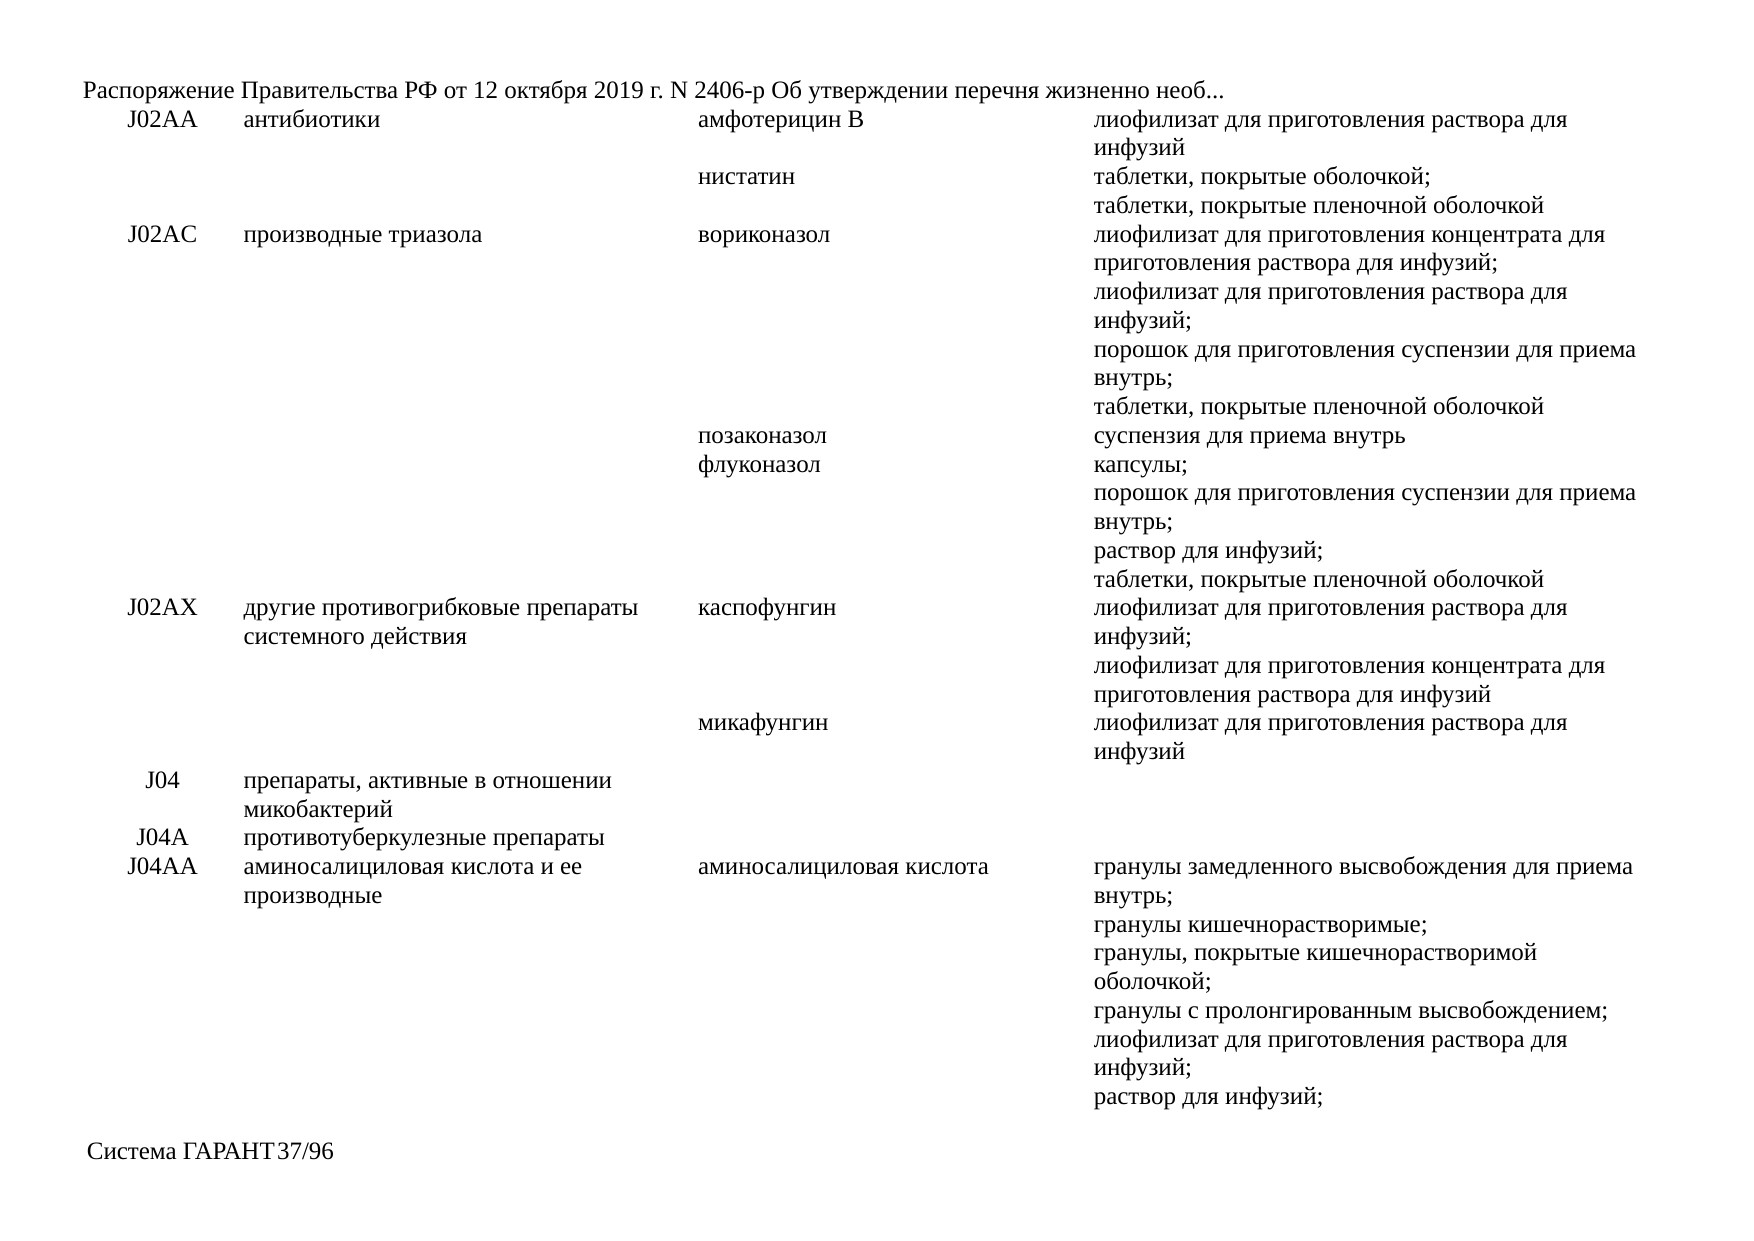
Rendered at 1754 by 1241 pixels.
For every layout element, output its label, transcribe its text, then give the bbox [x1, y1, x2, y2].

table_cell [242, 161, 697, 219]
table_cell лиофилизат для приготовления раствора для инфузий; лиофилизат для приготовления концентрата для приготовления раствора для инфузий [1093, 593, 1659, 707]
table_cell другие противогрибковые препараты системного действия [242, 593, 697, 707]
table_cell вориконазол [697, 219, 1092, 420]
table_cell J02AX [83, 593, 242, 707]
table_cell J04AA [83, 851, 242, 1110]
table_cell [242, 420, 697, 449]
table_cell лиофилизат для приготовления концентрата для приготовления раствора для инфузий; лиофилизат для приготовления раствора для инфузий; порошок для приготовления суспензии для приема внутрь; таблетки, покрытые пленочной оболочкой [1093, 219, 1659, 420]
table_cell [1093, 765, 1659, 822]
table_cell [697, 823, 1092, 851]
table_cell [1093, 823, 1659, 851]
table_cell антибиотики [242, 104, 697, 161]
table_cell гранулы замедленного высвобождения для приема внутрь; гранулы кишечнорастворимые; гранулы, покрытые кишечнорастворимой оболочкой; гранулы с пролонгированным высвобождением; лиофилизат для приготовления раствора для инфузий; раствор для инфузий; [1093, 851, 1659, 1110]
table_cell J02AC [83, 219, 242, 420]
table_cell лиофилизат для приготовления раствора для инфузий [1093, 708, 1659, 765]
table_cell [83, 420, 242, 449]
table_cell амфотерицин В [697, 104, 1092, 161]
table_cell [242, 449, 697, 592]
table_cell противотуберкулезные препараты [242, 823, 697, 851]
table_cell J04 [83, 765, 242, 822]
table_cell производные триазола [242, 219, 697, 420]
table_cell [83, 449, 242, 592]
table_cell [83, 708, 242, 765]
table_cell аминосалициловая кислота [697, 851, 1092, 1110]
table_cell каспофунгин [697, 593, 1092, 707]
table_cell таблетки, покрытые оболочкой; таблетки, покрытые пленочной оболочкой [1093, 161, 1659, 219]
table_cell [83, 161, 242, 219]
table_cell J04A [83, 823, 242, 851]
table_cell аминосалициловая кислота и ее производные [242, 851, 697, 1110]
table_cell препараты, активные в отношении микобактерий [242, 765, 697, 822]
table_cell микафунгин [697, 708, 1092, 765]
table_cell капсулы; порошок для приготовления суспензии для приема внутрь; раствор для инфузий; таблетки, покрытые пленочной оболочкой [1093, 449, 1659, 592]
table_cell [242, 708, 697, 765]
table_cell суспензия для приема внутрь [1093, 420, 1659, 449]
table_cell флуконазол [697, 449, 1092, 592]
table_cell позаконазол [697, 420, 1092, 449]
table_cell лиофилизат для приготовления раствора для инфузий [1093, 104, 1659, 161]
table_cell [697, 765, 1092, 822]
table_cell J02AA [83, 104, 242, 161]
table_cell нистатин [697, 161, 1092, 219]
